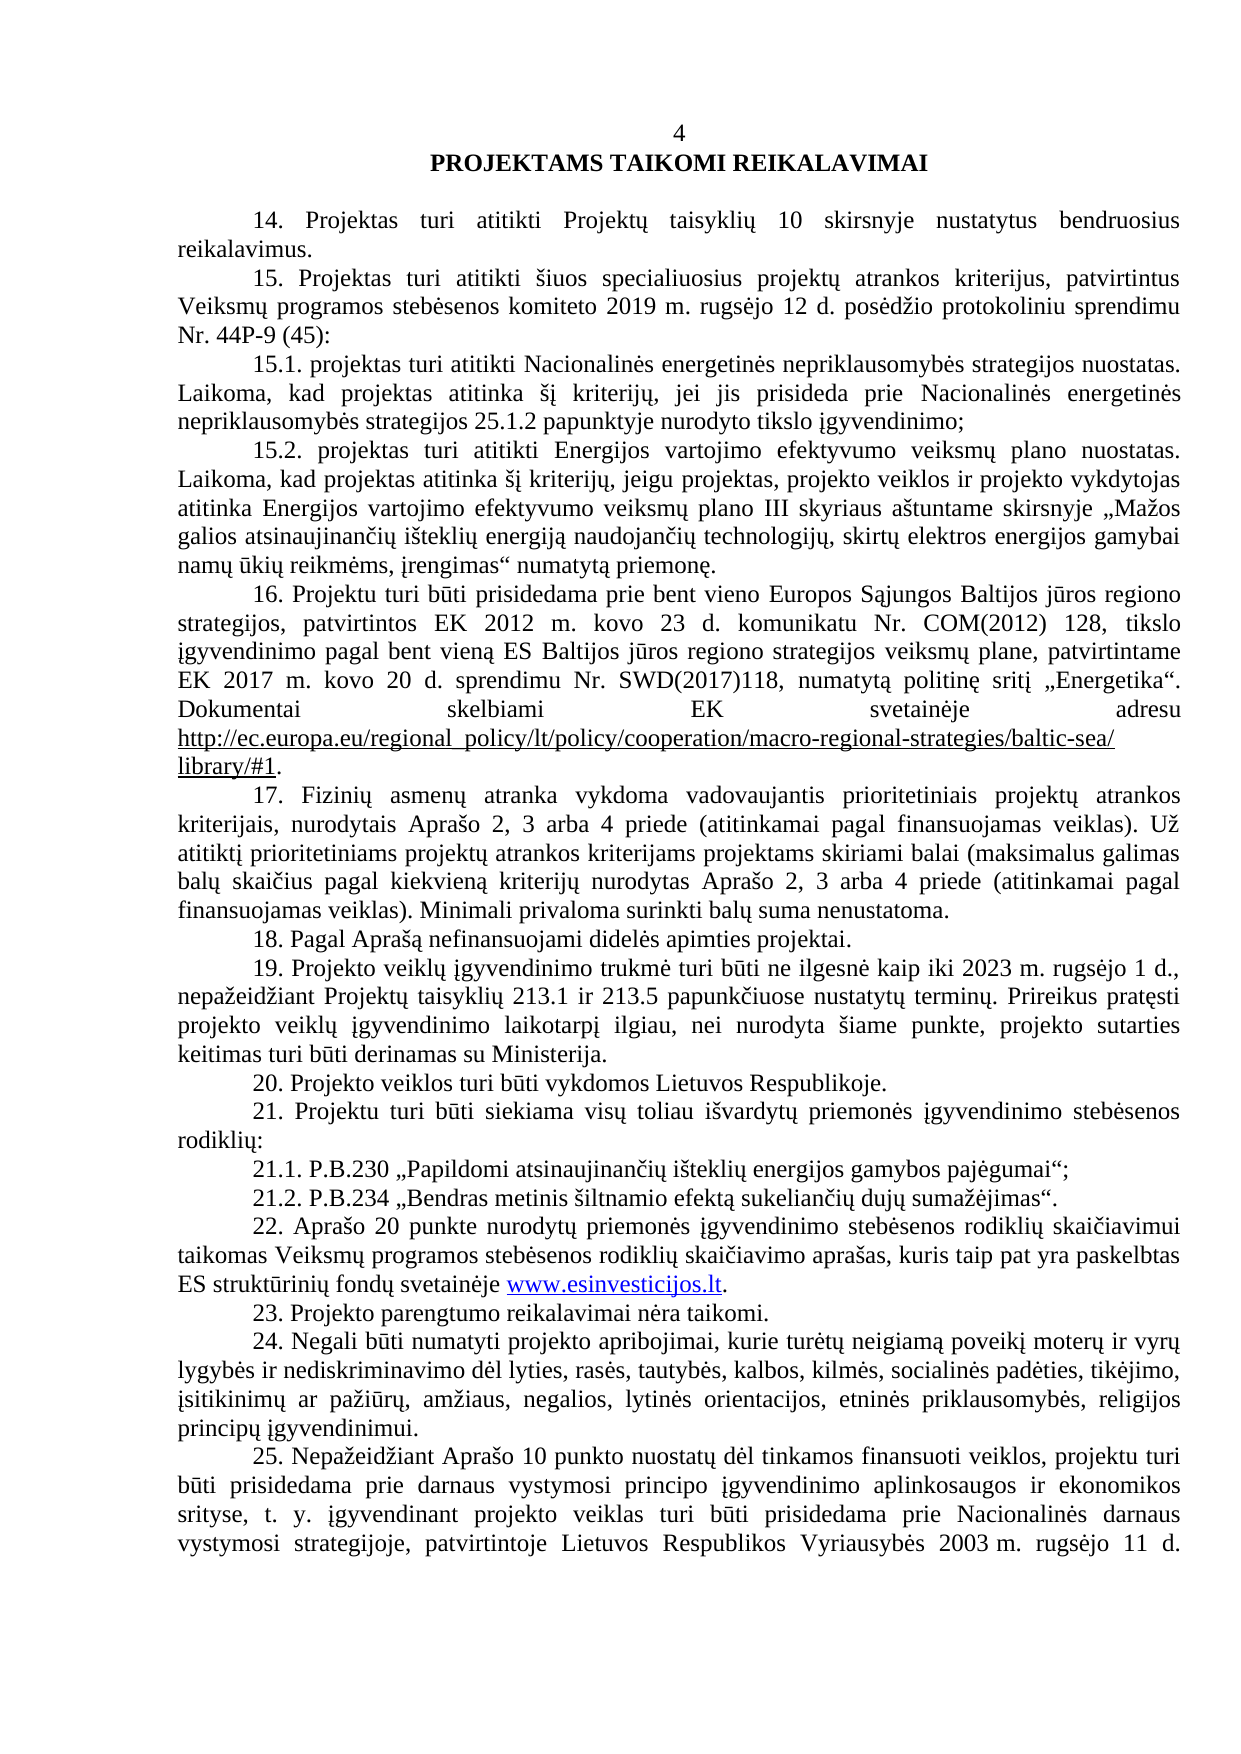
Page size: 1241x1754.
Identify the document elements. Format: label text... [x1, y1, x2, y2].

text 15.2. projektas turi atitikti Energijos vartojimo efektyvumo veiksmų plano nuostatas. Laikoma, kad projektas atitinka šį kriterijų, jeigu projektas, projekto veiklos ir projekto vykdytojas atitinka Energijos vartojimo efektyvumo veiksmų plano III skyriaus aštuntame skirsnyje „Mažos galios atsinaujinančių išteklių energiją naudojančių technologijų, skirtų elektros energijos gamybai namų ūkių reikmėms, įrengimas“ numatytą priemonę. [177, 435, 1181, 579]
text 15. Projektas turi atitikti šiuos specialiuosius projektų atrankos kriterijus, patvirtintus Veiksmų programos stebėsenos komiteto 2019 m. rugsėjo 12 d. posėdžio protokoliniu sprendimu Nr. 44P-9 (45): [177, 263, 1181, 349]
text 20. Projekto veiklos turi būti vykdomos Lietuvos Respublikoje. [177, 1068, 1181, 1096]
text 18. Pagal Aprašą nefinansuojami didelės apimties projektai. [177, 924, 1181, 953]
text 21.2. P.B.234 „Bendras metinis šiltnamio efektą sukeliančių dujų sumažėjimas“. [177, 1183, 1181, 1211]
text 21. Projektu turi būti siekiama visų toliau išvardytų priemonės įgyvendinimo stebėsenos rodiklių: [177, 1096, 1181, 1154]
text 24. Negali būti numatyti projekto apribojimai, kurie turėtų neigiamą poveikį moterų ir vyrų lygybės ir nediskriminavimo dėl lyties, rasės, tautybės, kalbos, kilmės, socialinės padėties, tikėjimo, įsitikinimų ar pažiūrų, amžiaus, negalios, lytinės orientacijos, etninės priklausomybės, religijos principų įgyvendinimui. [177, 1326, 1181, 1441]
text 14. Projektas turi atitikti Projektų taisyklių 10 skirsnyje nustatytus bendruosius reikalavimus. [177, 205, 1181, 263]
text 21.1. P.B.230 „Papildomi atsinaujinančių išteklių energijos gamybos pajėgumai“; [177, 1154, 1181, 1183]
text 22. Aprašo 20 punkte nurodytų priemonės įgyvendinimo stebėsenos rodiklių skaičiavimui taikomas Veiksmų programos stebėsenos rodiklių skaičiavimo aprašas, kuris taip pat yra paskelbtas ES struktūrinių fondų svetainėje www.esinvesticijos.lt. [177, 1211, 1181, 1298]
text 16. Projektu turi būti prisidedama prie bent vieno Europos Sąjungos Baltijos jūros regiono strategijos, patvirtintos EK 2012 m. kovo 23 d. komunikatu Nr. COM(2012) 128, tikslo įgyvendinimo pagal bent vieną ES Baltijos jūros regiono strategijos veiksmų plane, patvirtintame EK 2017 m. kovo 20 d. sprendimu Nr. SWD(2017)118, numatytą politinę sritį „Energetika“. Dokumentai skelbiami EK svetainėje adresu http://ec.europa.eu/regional_policy/lt/policy/cooperation/macro-regional-strategies/baltic-sea/library/#1. [177, 579, 1181, 780]
text 23. Projekto parengtumo reikalavimai nėra taikomi. [177, 1298, 1181, 1326]
text 17. Fizinių asmenų atranka vykdoma vadovaujantis prioritetiniais projektų atrankos kriterijais, nurodytais Aprašo 2, 3 arba 4 priede (atitinkamai pagal finansuojamas veiklas). Už atitiktį prioritetiniams projektų atrankos kriterijams projektams skiriami balai (maksimalus galimas balų skaičius pagal kiekvieną kriterijų nurodytas Aprašo 2, 3 arba 4 priede (atitinkamai pagal finansuojamas veiklas). Minimali privaloma surinkti balų suma nenustatoma. [177, 780, 1181, 924]
text 15.1. projektas turi atitikti Nacionalinės energetinės nepriklausomybės strategijos nuostatas. Laikoma, kad projektas atitinka šį kriterijų, jei jis prisideda prie Nacionalinės energetinės nepriklausomybės strategijos 25.1.2 papunktyje nurodyto tikslo įgyvendinimo; [177, 349, 1181, 435]
text 19. Projekto veiklų įgyvendinimo trukmė turi būti ne ilgesnė kaip iki 2023 m. rugsėjo 1 d., nepažeidžiant Projektų taisyklių 213.1 ir 213.5 papunkčiuose nustatytų terminų. Prireikus pratęsti projekto veiklų įgyvendinimo laikotarpį ilgiau, nei nurodyta šiame punkte, projekto sutarties keitimas turi būti derinamas su Ministerija. [177, 953, 1181, 1068]
text PROJEKTAMS TAIKOMI REIKALAVIMAI [177, 148, 1181, 176]
text 25. Nepažeidžiant Aprašo 10 punkto nuostatų dėl tinkamos finansuoti veiklos, projektu turi būti prisidedama prie darnaus vystymosi principo įgyvendinimo aplinkosaugos ir ekonomikos srityse, t. y. įgyvendinant projekto veiklas turi būti prisidedama prie Nacionalinės darnaus vystymosi strategijoje, patvirtintoje Lietuvos Respublikos Vyriausybės 2003 m. rugsėjo 11 d. [177, 1441, 1181, 1556]
